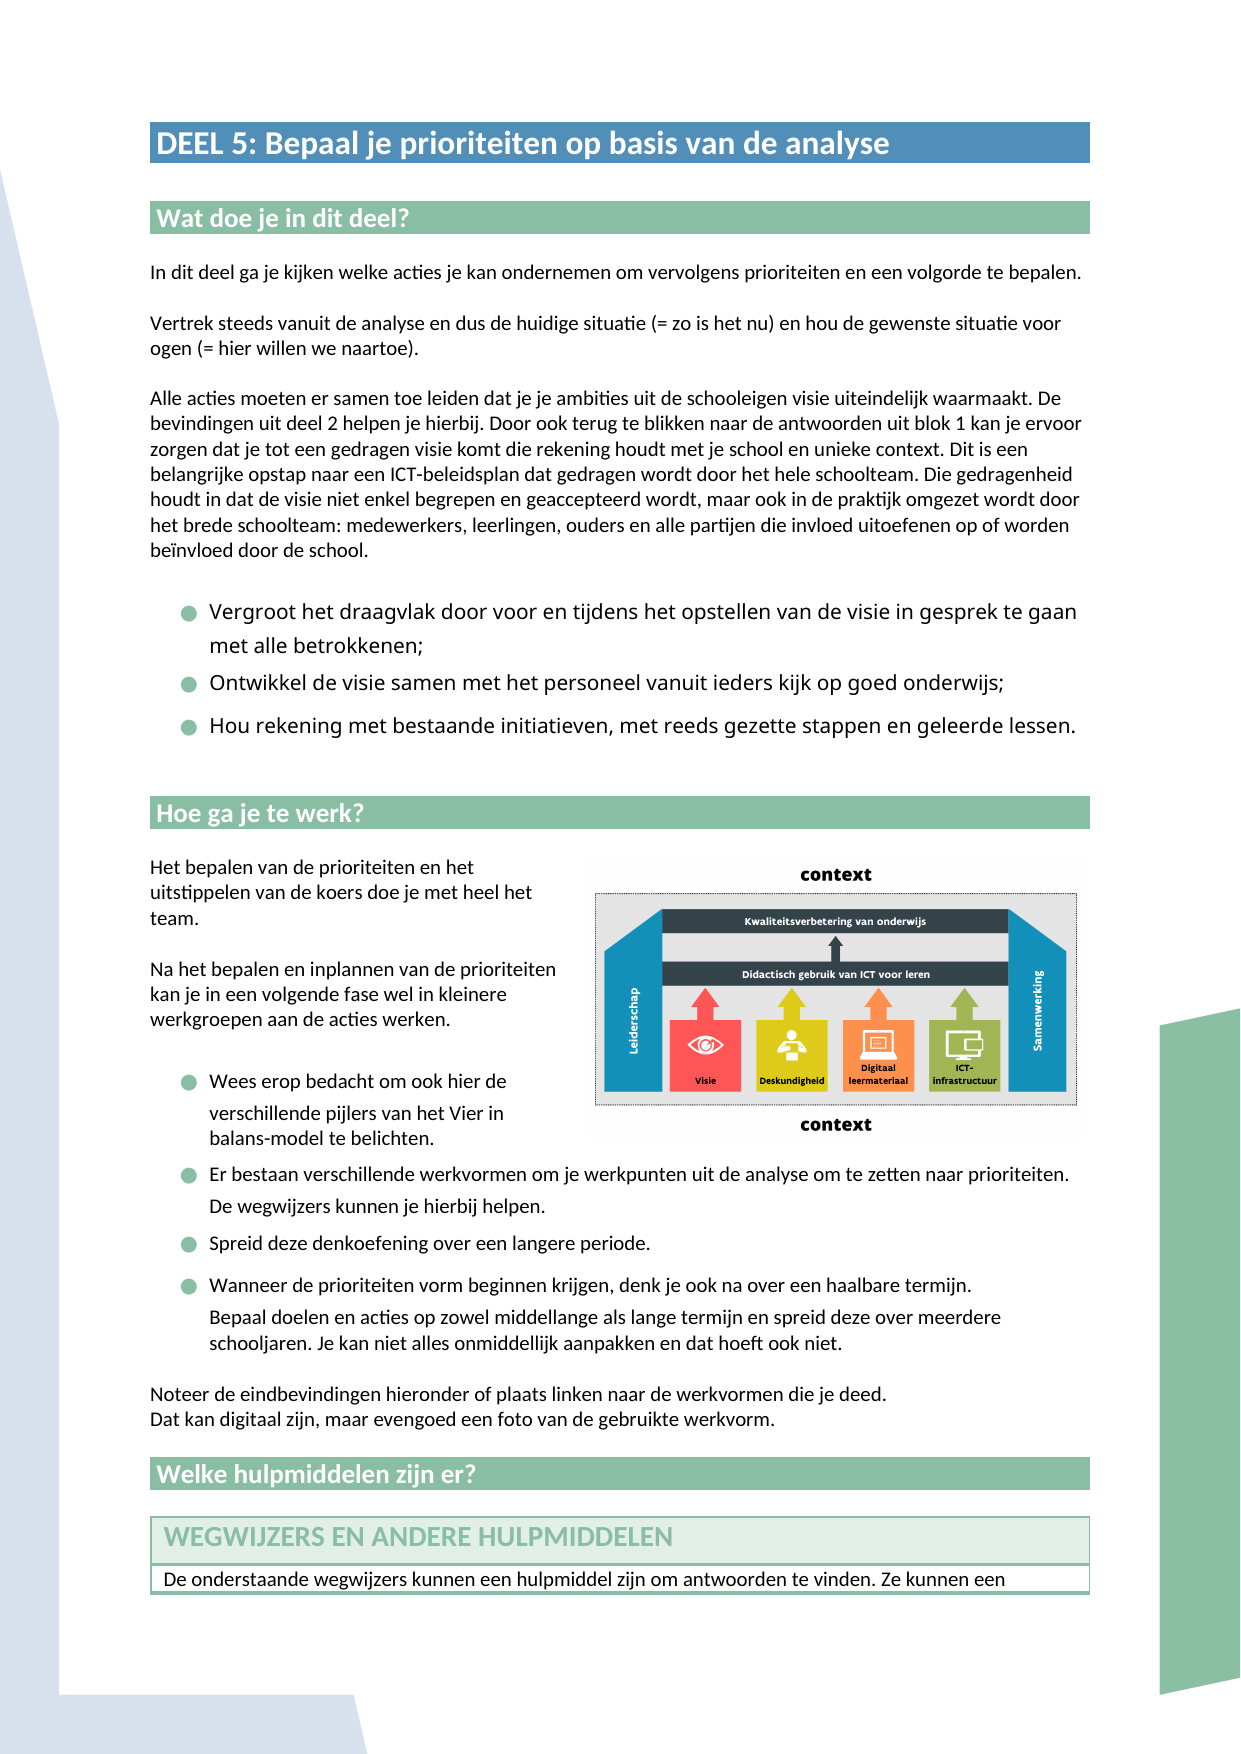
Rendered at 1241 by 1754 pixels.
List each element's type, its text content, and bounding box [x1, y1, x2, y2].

picture [0, 0, 1241, 1754]
subtitle Wat doe je in dit deel? [150, 201, 1090, 234]
subtitle Hoe ga je te werk? [150, 796, 1090, 829]
text In dit deel ga je kijken welke acties je kan ondernemen om vervolgens prioriteiten en een volgorde te bepalen. Vertrek steeds vanuit de analyse en dus de huidige situatie (= zo is het nu) en hou de gewenste situatie voor ogen (= hier willen we naartoe). Alle acties moeten er samen toe leiden dat je je ambities uit de schooleigen visie uiteindelijk waarmaakt. De bevindingen uit deel 2 helpen je hierbij. Door ook terug te blikken naar de antwoorden uit blok 1 kan je ervoor zorgen dat je tot een gedragen visie komt die rekening houdt met je school en unieke context. Dit is een belangrijke opstap naar een ICT-beleidsplan dat gedragen wordt door het hele schoolteam. Die gedragenheid houdt in dat de visie niet enkel begrepen en geaccepteerd wordt, maar ook in de praktijk omgezet wordt door het brede schoolteam: medewerkers, leerlingen, ouders en alle partijen die invloed uitoefenen op of worden beïnvloed door de school. [150, 259, 1090, 563]
list Vergroot het draagvlak door voor en tijdens het opstellen van de visie in gesprek te gaan met alle betrokkenen; [179, 588, 1090, 659]
subtitle DEEL 5: Bepaal je prioriteiten op basis van de analyse [150, 122, 1090, 163]
list Ontwikkel de visie samen met het personeel vanuit ieders kijk op goed onderwijs; [179, 659, 1090, 702]
table_cell De onderstaande wegwijzers kunnen een hulpmiddel zijn om antwoorden te vinden. Ze kunnen een [152, 1566, 1089, 1591]
list Er bestaan verschillende werkvormen om je werkpunten uit de analyse om te zetten naar prioriteiten. De wegwijzers kunnen je hierbij helpen. [179, 1151, 1090, 1219]
list Hou rekening met bestaande initiatieven, met reeds gezette stappen en geleerde lessen. [179, 702, 1090, 745]
list Wees erop bedacht om ook hier de verschillende pijlers van het Vier in balans-model te belichten. [179, 1057, 1090, 1151]
subtitle Welke hulpmiddelen zijn er? [150, 1457, 1090, 1490]
table_header WEGWIJZERS EN ANDERE HULPMIDDELEN [152, 1518, 1089, 1563]
list Wanneer de prioriteiten vorm beginnen krijgen, denk je ook na over een haalbare termijn. Bepaal doelen en acties op zowel middellange als lange termijn en spreid deze over meerdere schooljaren. Je kan niet alles onmiddellijk aanpakken en dat hoeft ook niet. [179, 1262, 1090, 1355]
text Noteer de eindbevindingen hieronder of plaats linken naar de werkvormen die je deed. Dat kan digitaal zijn, maar evengoed een foto van de gebruikte werkvorm. [150, 1381, 1090, 1432]
list Spreid deze denkoefening over een langere periode. [179, 1219, 1090, 1262]
text Het bepalen van de prioriteiten en het uitstippelen van de koers doe je met heel het team. [150, 854, 1090, 956]
text Na het bepalen en inplannen van de prioriteiten kan je in een volgende fase wel in kleinere werkgroepen aan de acties werken. [150, 956, 587, 1032]
